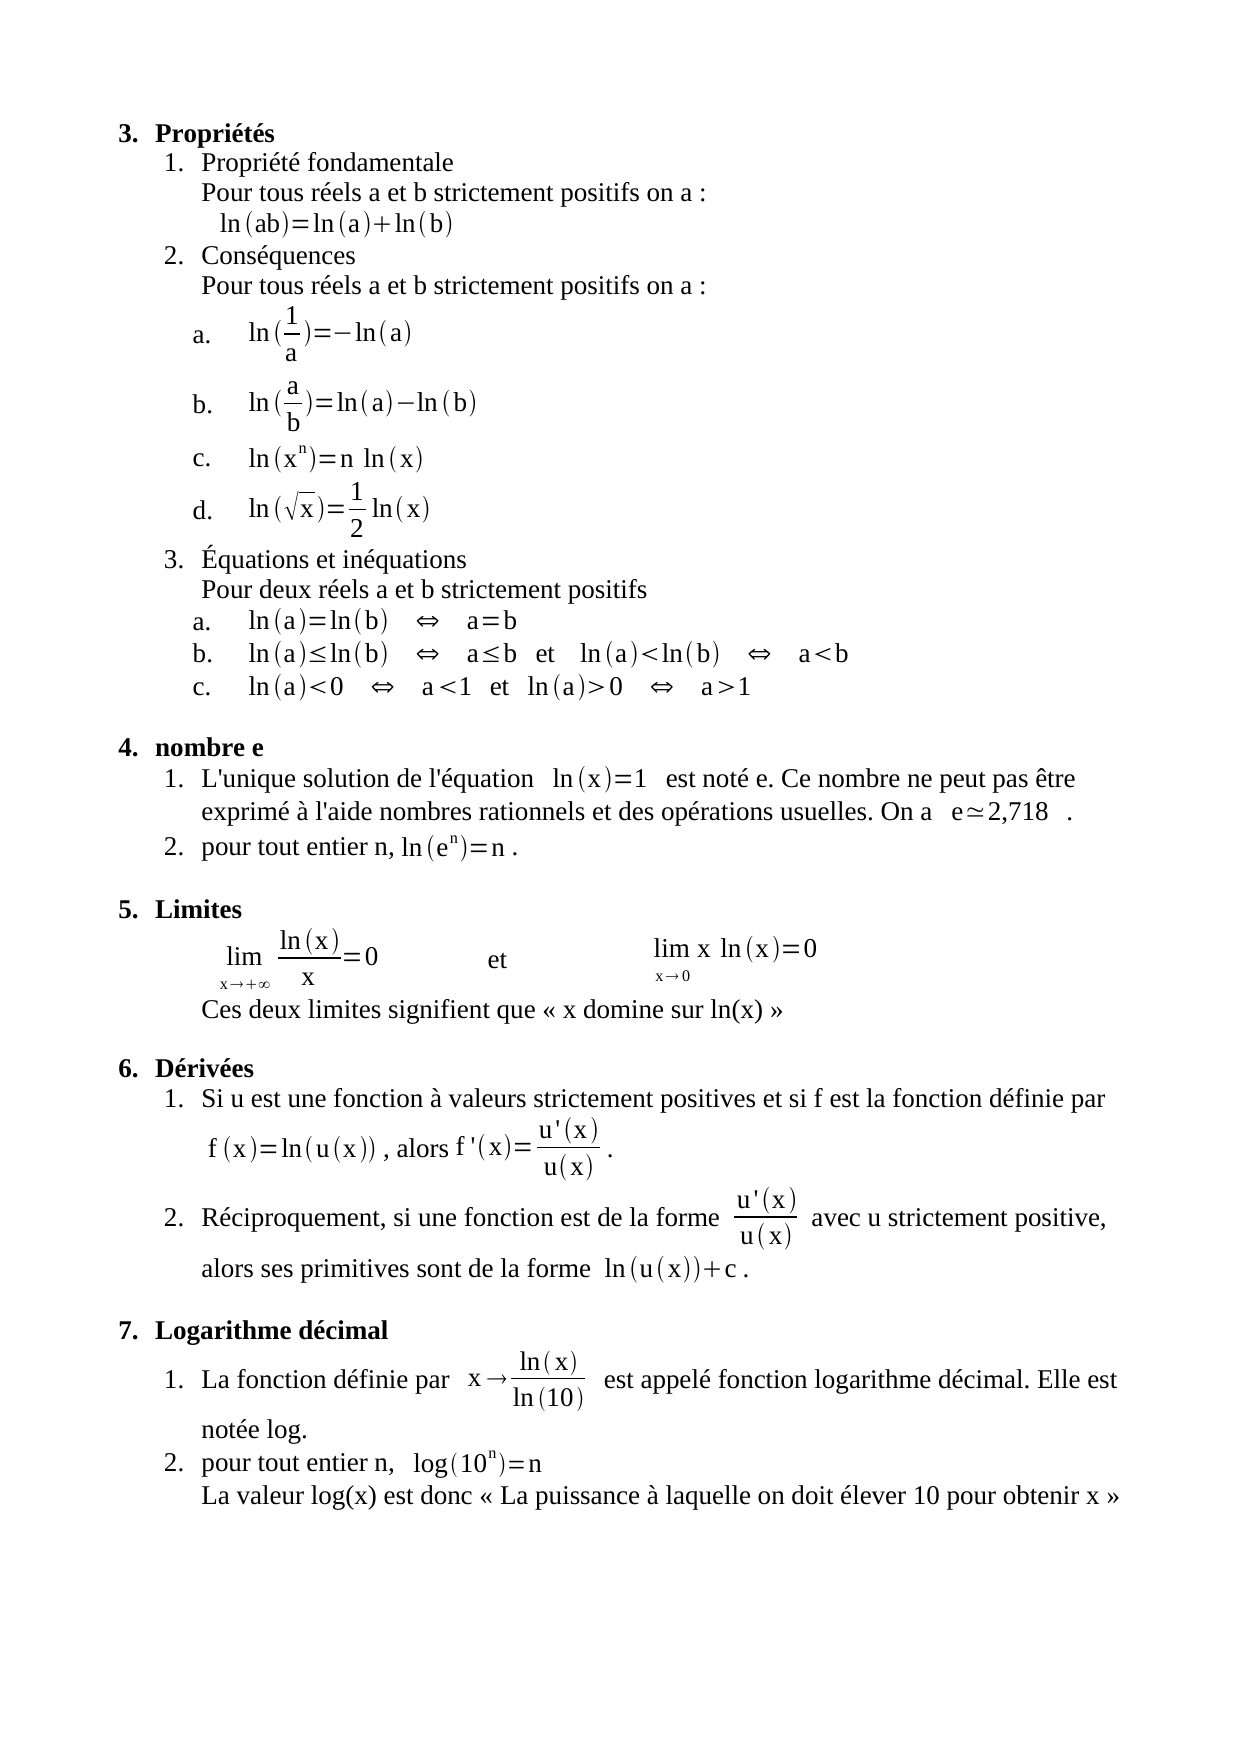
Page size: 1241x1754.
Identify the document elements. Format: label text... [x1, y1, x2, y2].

list Logarithme décimal [118, 1315, 1122, 1345]
list et Ces deux limites signifient que « x domine sur ln(x) » [164, 924, 1122, 1054]
list Limites [118, 894, 1122, 924]
list pour tout entier n,. [164, 828, 1122, 894]
list et [192, 670, 1122, 733]
list La fonction définie parest appelé fonction logarithme décimal. Elle est notée log. [164, 1345, 1122, 1444]
list Équations et inéquations Pour deux réels a et b strictement positifs [164, 545, 1122, 604]
list nombre e [118, 733, 1122, 762]
list Si u est une fonction à valeurs strictement positives et si f est la fonction définie par , alors. [164, 1084, 1122, 1183]
list Dérivées [118, 1054, 1122, 1084]
list L'unique solution de l'équationest noté e. Ce nombre ne peut pas être exprimé à l'aide nombres rationnels et des opérations usuelles. On a. [164, 762, 1122, 828]
list Réciproquement, si une fonction est de la forme avec u strictement positive, alors ses primitives sont de la forme . [164, 1183, 1122, 1315]
list Conséquences Pour tous réels a et b strictement positifs on a : [164, 240, 1122, 300]
list Propriété fondamentale Pour tous réels a et b strictement positifs on a : [164, 148, 1122, 240]
list et [192, 637, 1122, 670]
list Propriétés [118, 118, 1122, 148]
list pour tout entier n, La valeur log(x) est donc « La puissance à laquelle on doit élever 10 pour obtenir x » [164, 1444, 1122, 1510]
